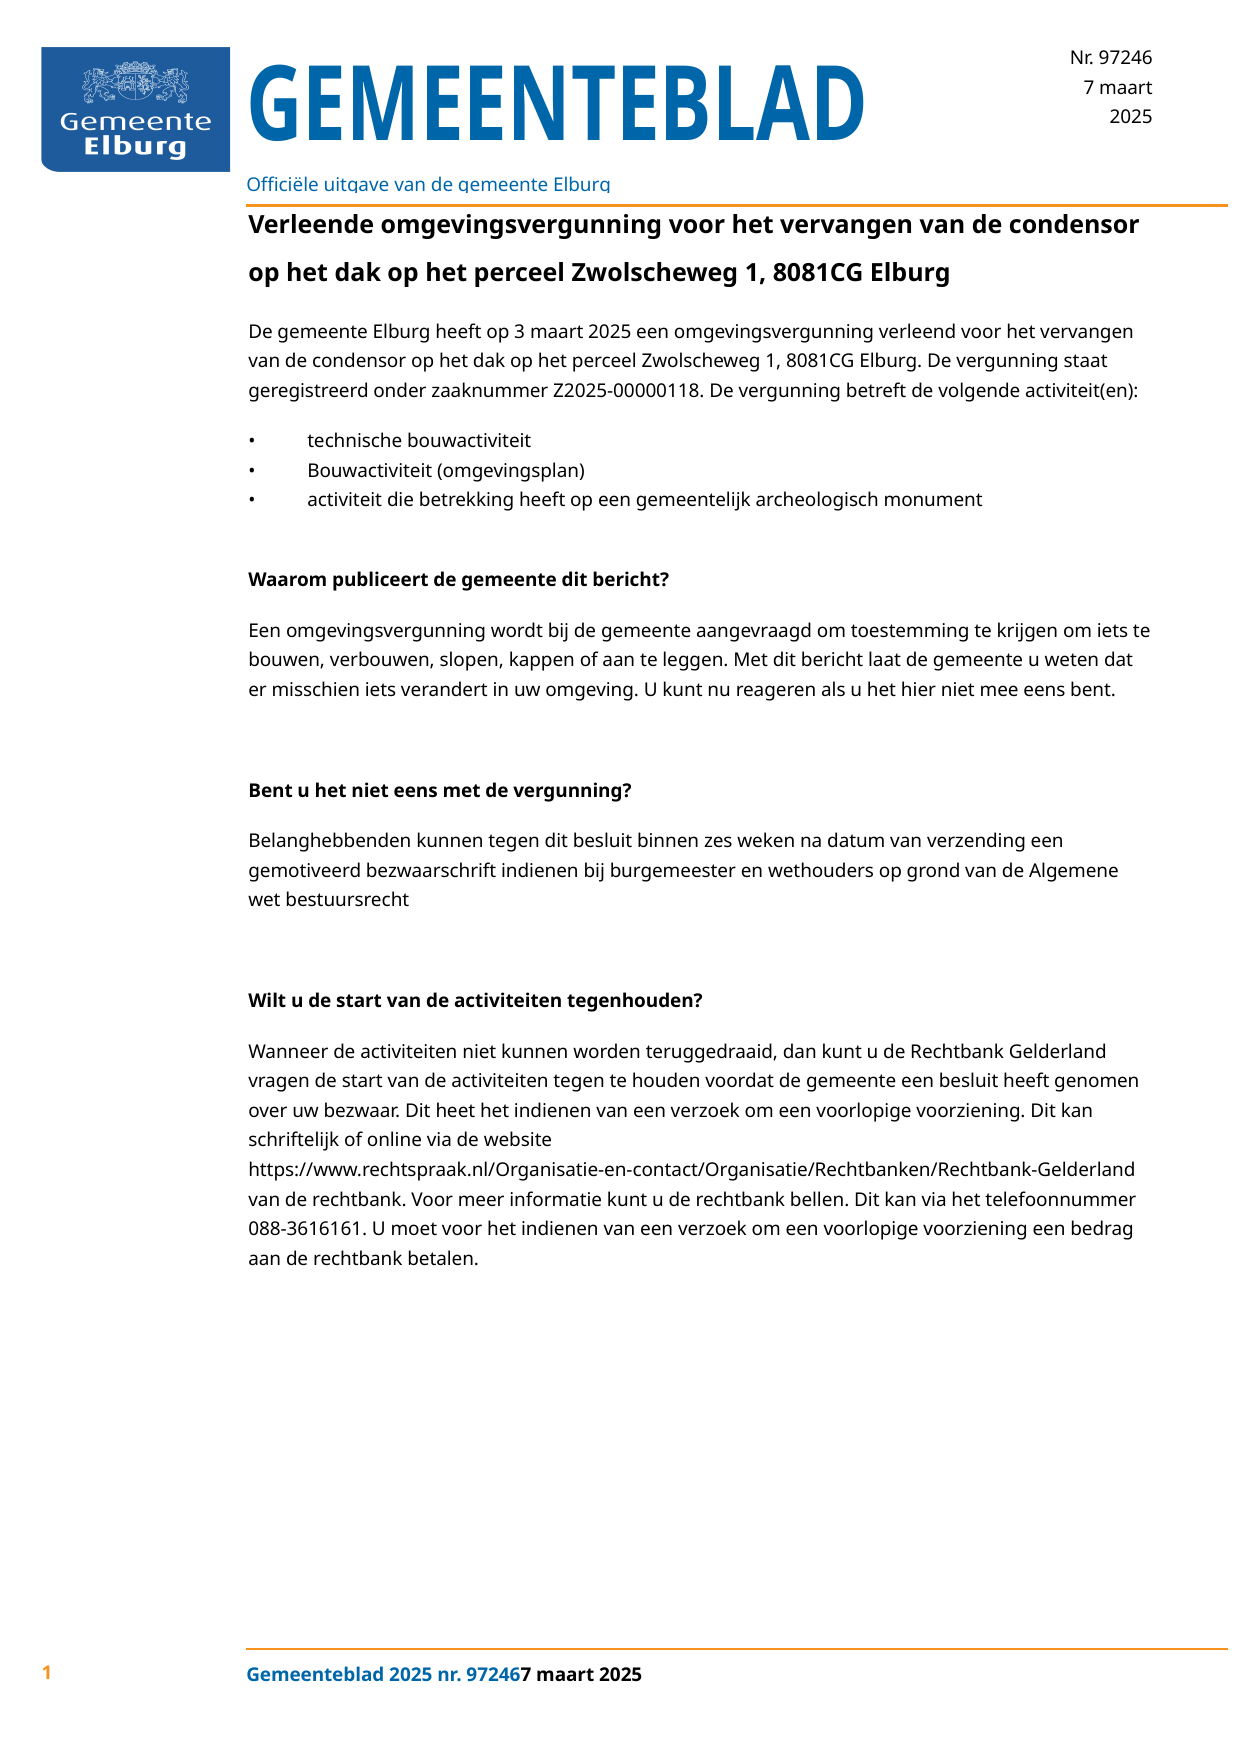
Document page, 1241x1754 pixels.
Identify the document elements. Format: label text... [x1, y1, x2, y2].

text Verleende omgevingsvergunning voor het vervangen van de condensor op het dak op het perceel Zwolscheweg 1, 8081CG Elburg [248, 207, 1152, 288]
text Belanghebbenden kunnen tegen dit besluit binnen zes weken na datum van verzending een gemotiveerd bezwaarschrift indienen bij burgemeester en wethouders op grond van de Algemene wet bestuursrecht [248, 827, 1152, 912]
text Een omgevingsvergunning wordt bij de gemeente aangevraagd om toestemming te krijgen om iets te bouwen, verbouwen, slopen, kappen of aan te leggen. Met dit bericht laat de gemeente u weten dat er misschien iets verandert in uw omgeving. U kunt nu reageren als u het hier niet mee eens bent. [248, 617, 1152, 702]
text De gemeente Elburg heeft op 3 maart 2025 een omgevingsvergunning verleend voor het vervangen van de condensor op het dak op het perceel Zwolscheweg 1, 8081CG Elburg. De vergunning staat geregistreerd onder zaaknummer Z2025-00000118. De vergunning betreft de volgende activiteit(en): [248, 318, 1152, 403]
text Wanneer de activiteiten niet kunnen worden teruggedraaid, dan kunt u de Rechtbank Gelderland vragen de start van de activiteiten tegen te houden voordat de gemeente een besluit heeft genomen over uw bezwaar. Dit heet het indienen van een verzoek om een voorlopige voorziening. Dit kan schriftelijk of online via de website https://www.rechtspraak.nl/Organisatie-en-contact/Organisatie/Rechtbanken/Rechtbank-Gelderland van de rechtbank. Voor meer informatie kunt u de rechtbank bellen. Dit kan via het telefoonnummer 088-3616161. U moet voor het indienen van een verzoek om een voorlopige voorziening een bedrag aan de rechtbank betalen. [248, 1038, 1152, 1271]
text Waarom publiceert de gemeente dit bericht? [248, 567, 1152, 592]
list Bouwactiviteit (omgevingsplan) [248, 457, 1152, 483]
list activiteit die betrekking heeft op een gemeentelijk archeologisch monument [248, 487, 1152, 512]
text Wilt u de start van de activiteiten tegenhouden? [248, 987, 1152, 1013]
picture [41, 47, 231, 172]
text Bent u het niet eens met de vergunning? [248, 777, 1152, 803]
list technische bouwactiviteit [248, 427, 1152, 453]
